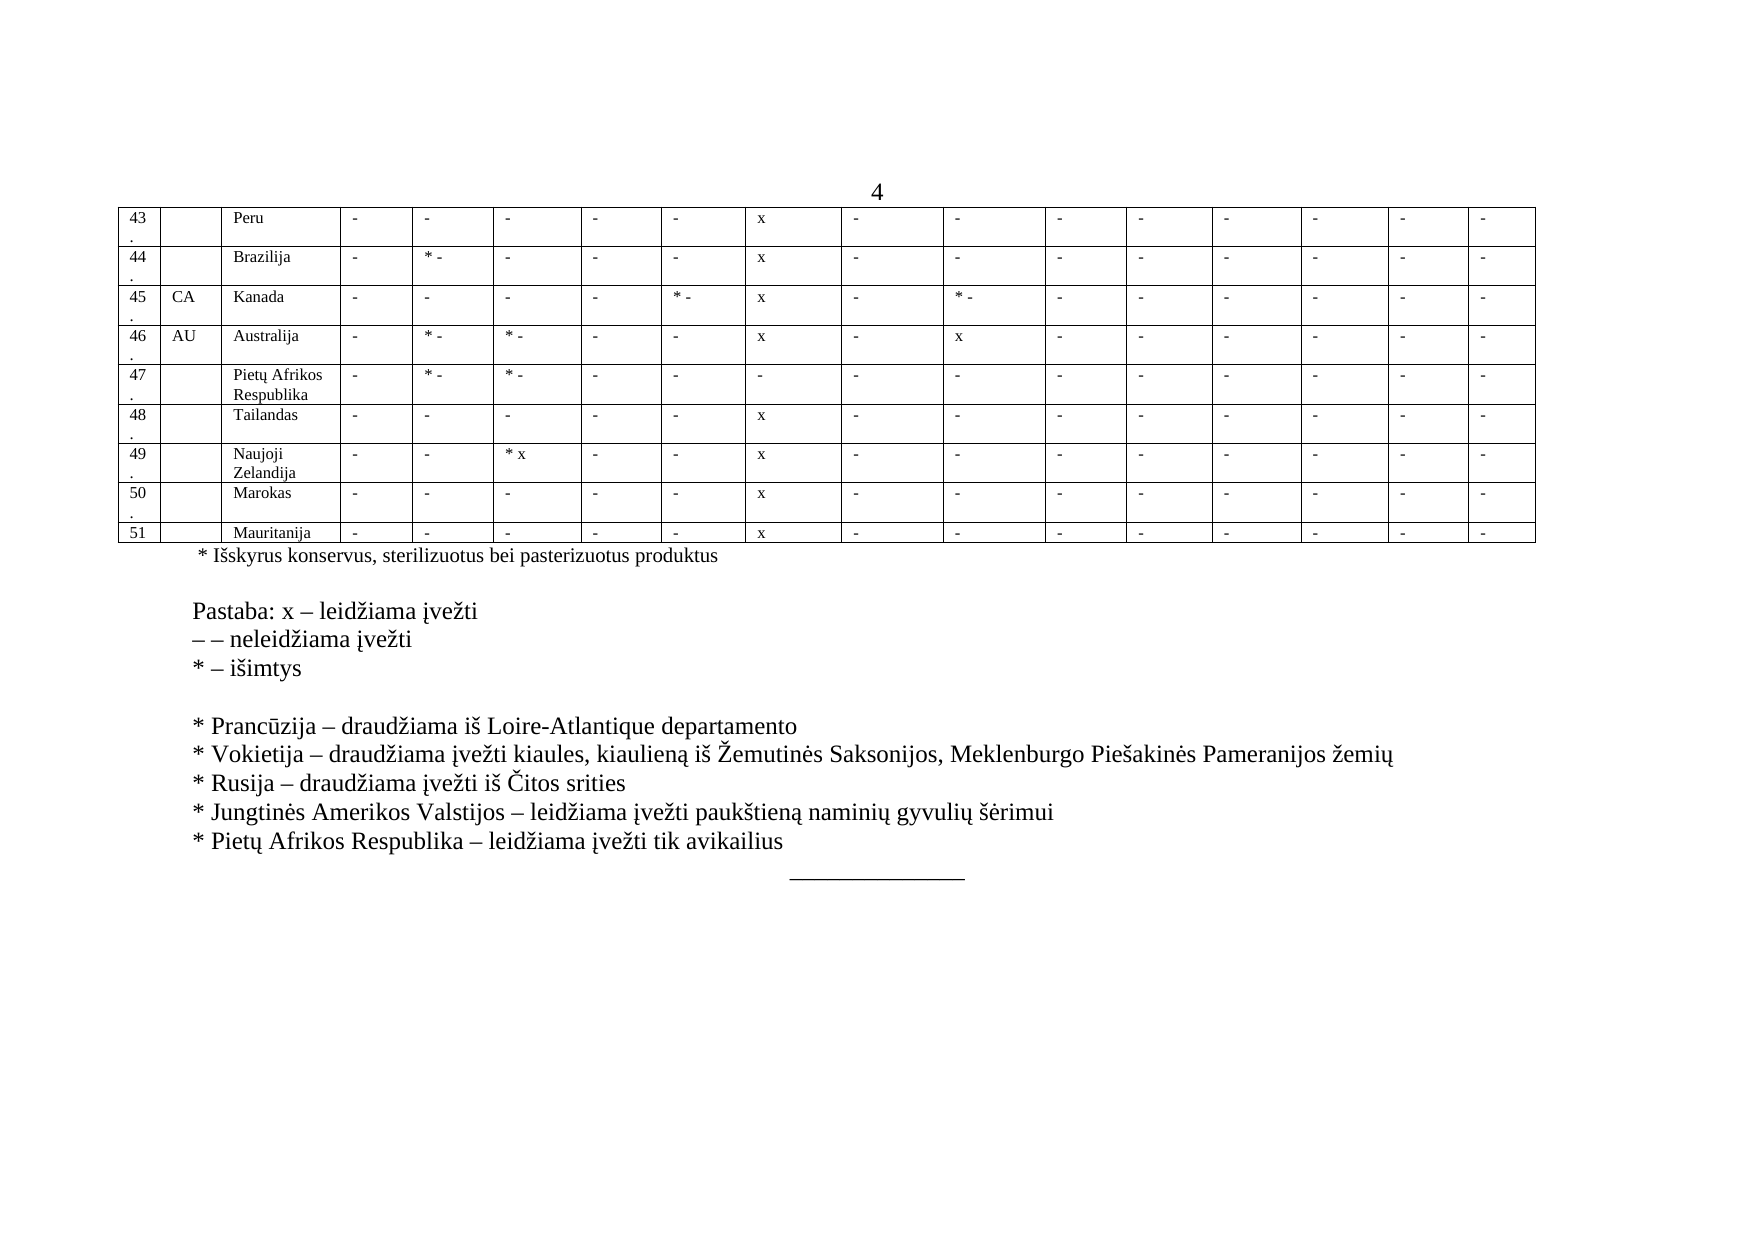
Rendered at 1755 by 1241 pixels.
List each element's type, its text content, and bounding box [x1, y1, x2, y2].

table_cell * - [494, 326, 581, 364]
table_cell Pietų Afrikos Respublika [222, 365, 340, 403]
table_cell - [494, 208, 581, 246]
table_cell x [746, 523, 841, 542]
text * – išimtys [118, 653, 1636, 682]
table_cell - [662, 483, 745, 522]
table_cell - [1127, 208, 1212, 246]
text ______________ [118, 854, 1636, 883]
table_cell - [1302, 523, 1388, 542]
table_cell - [1127, 483, 1212, 522]
table_cell 51 [119, 523, 160, 542]
table_cell - [944, 208, 1045, 246]
table_cell - [341, 365, 412, 403]
table_cell - [341, 326, 412, 364]
table_cell - [1046, 444, 1126, 482]
table_cell 49. [119, 444, 160, 482]
table_cell - [341, 444, 412, 482]
table_cell - [1046, 208, 1126, 246]
table_cell Kanada [222, 286, 340, 325]
table_cell - [662, 365, 745, 403]
table_cell - [1213, 247, 1301, 285]
table_cell - [1213, 326, 1301, 364]
table_cell - [1469, 444, 1535, 482]
text * Pietų Afrikos Respublika – leidžiama įvežti tik avikailius [118, 826, 1636, 854]
text * Vokietija – draudžiama įvežti kiaules, kiaulieną iš Žemutinės Saksonijos, Meklenburgo Piešakinės Pameranijos žemių [118, 739, 1636, 768]
table_cell x [746, 326, 841, 364]
table_cell 50. [119, 483, 160, 522]
table_cell 45. [119, 286, 160, 325]
table_cell x [746, 286, 841, 325]
table_cell - [341, 523, 412, 542]
table_cell 48. [119, 405, 160, 443]
table_cell - [494, 483, 581, 522]
table_cell AU [161, 326, 221, 364]
table_cell - [842, 365, 943, 403]
table_cell - [1213, 483, 1301, 522]
table_cell - [1127, 405, 1212, 443]
table_cell - [1469, 326, 1535, 364]
table_cell - [1127, 326, 1212, 364]
table_cell - [1127, 365, 1212, 403]
table_cell - [1213, 523, 1301, 542]
table_cell x [944, 326, 1045, 364]
table_cell - [662, 523, 745, 542]
table_cell - [413, 523, 493, 542]
table_cell - [944, 365, 1045, 403]
table_cell - [1389, 405, 1468, 443]
table_cell Tailandas [222, 405, 340, 443]
text * Jungtinės Amerikos Valstijos – leidžiama įvežti paukštieną naminių gyvulių šėrimui [118, 797, 1636, 826]
table_cell x [746, 444, 841, 482]
table_cell - [1046, 483, 1126, 522]
table_cell - [842, 523, 943, 542]
table_cell - [1389, 444, 1468, 482]
table_cell - [1469, 483, 1535, 522]
table_cell - [1046, 286, 1126, 325]
table_cell - [582, 326, 661, 364]
table_cell * - [944, 286, 1045, 325]
table_cell - [582, 247, 661, 285]
table_cell 44. [119, 247, 160, 285]
table_cell - [582, 365, 661, 403]
table_cell * - [413, 247, 493, 285]
table_cell - [1302, 286, 1388, 325]
table_cell - [1389, 365, 1468, 403]
table_cell - [842, 286, 943, 325]
table_cell [161, 208, 221, 246]
table_cell - [413, 208, 493, 246]
text * Rusija – draudžiama įvežti iš Čitos srities [118, 768, 1636, 797]
table_cell - [1127, 247, 1212, 285]
table_cell - [1046, 365, 1126, 403]
table_cell - [944, 405, 1045, 443]
table_cell Marokas [222, 483, 340, 522]
table_cell - [1302, 405, 1388, 443]
table_cell [161, 444, 221, 482]
table_cell [161, 405, 221, 443]
table_cell - [662, 247, 745, 285]
table_cell - [341, 286, 412, 325]
table_cell - [1389, 247, 1468, 285]
table_cell - [341, 247, 412, 285]
table_cell x [746, 208, 841, 246]
table_cell - [662, 405, 745, 443]
text * Prancūzija – draudžiama iš Loire-Atlantique departamento [118, 711, 1636, 739]
table_cell - [341, 208, 412, 246]
table_cell [161, 247, 221, 285]
table_cell Naujoji Zelandija [222, 444, 340, 482]
table_cell - [494, 286, 581, 325]
table_cell - [842, 444, 943, 482]
table_cell - [1046, 247, 1126, 285]
table_cell - [1046, 326, 1126, 364]
table_cell - [1389, 523, 1468, 542]
table_cell * - [413, 326, 493, 364]
table_cell - [842, 208, 943, 246]
table_cell - [662, 208, 745, 246]
table_cell - [1389, 483, 1468, 522]
table_cell - [413, 286, 493, 325]
table_cell x [746, 247, 841, 285]
table_cell - [413, 444, 493, 482]
table_cell - [1046, 405, 1126, 443]
table_cell [161, 523, 221, 542]
table_cell - [1469, 286, 1535, 325]
table_cell - [1302, 208, 1388, 246]
table_cell - [582, 286, 661, 325]
table_cell 47. [119, 365, 160, 403]
table_cell 43. [119, 208, 160, 246]
table_cell - [341, 405, 412, 443]
table_cell - [494, 405, 581, 443]
table_cell - [1469, 208, 1535, 246]
table_cell - [1469, 247, 1535, 285]
table_cell - [842, 247, 943, 285]
table_cell - [1213, 208, 1301, 246]
table_cell [161, 483, 221, 522]
text – – neleidžiama įvežti [118, 624, 1636, 653]
table_cell * - [413, 365, 493, 403]
table_cell - [842, 483, 943, 522]
table_cell [161, 365, 221, 403]
table_cell - [1302, 247, 1388, 285]
table_cell - [494, 523, 581, 542]
table_cell - [1213, 365, 1301, 403]
table_cell - [944, 247, 1045, 285]
table_cell - [413, 483, 493, 522]
table_cell - [1127, 286, 1212, 325]
table_cell - [1127, 523, 1212, 542]
table_cell - [944, 523, 1045, 542]
table_cell - [944, 483, 1045, 522]
table_cell - [746, 365, 841, 403]
table_cell - [1469, 365, 1535, 403]
table_cell - [1302, 444, 1388, 482]
table_cell x [746, 405, 841, 443]
table_cell - [662, 326, 745, 364]
table_cell - [1213, 405, 1301, 443]
table_cell - [1213, 286, 1301, 325]
table_cell - [494, 247, 581, 285]
text * Išskyrus konservus, sterilizuotus bei pasterizuotus produktus [118, 543, 1636, 567]
table_cell Mauritanija [222, 523, 340, 542]
table_cell * x [494, 444, 581, 482]
table_cell - [413, 405, 493, 443]
table_cell - [341, 483, 412, 522]
table_cell * - [494, 365, 581, 403]
table_cell - [1389, 326, 1468, 364]
table_cell - [582, 483, 661, 522]
table_cell - [582, 208, 661, 246]
table_cell Brazilija [222, 247, 340, 285]
table_cell - [1046, 523, 1126, 542]
table_cell - [944, 444, 1045, 482]
table_cell CA [161, 286, 221, 325]
table_cell - [842, 326, 943, 364]
table_cell - [662, 444, 745, 482]
table_cell * - [662, 286, 745, 325]
table_cell - [1127, 444, 1212, 482]
table_cell Australija [222, 326, 340, 364]
table_cell - [582, 444, 661, 482]
table_cell - [1213, 444, 1301, 482]
table_cell - [1389, 286, 1468, 325]
table_cell - [1469, 523, 1535, 542]
table_cell - [842, 405, 943, 443]
table_cell - [582, 405, 661, 443]
table_cell - [1302, 483, 1388, 522]
table_cell - [1302, 365, 1388, 403]
table_cell - [1469, 405, 1535, 443]
table_cell - [1389, 208, 1468, 246]
table_cell 46. [119, 326, 160, 364]
table_cell - [1302, 326, 1388, 364]
table_cell Peru [222, 208, 340, 246]
table_cell x [746, 483, 841, 522]
table_cell - [582, 523, 661, 542]
text Pastaba: x – leidžiama įvežti [118, 596, 1636, 624]
